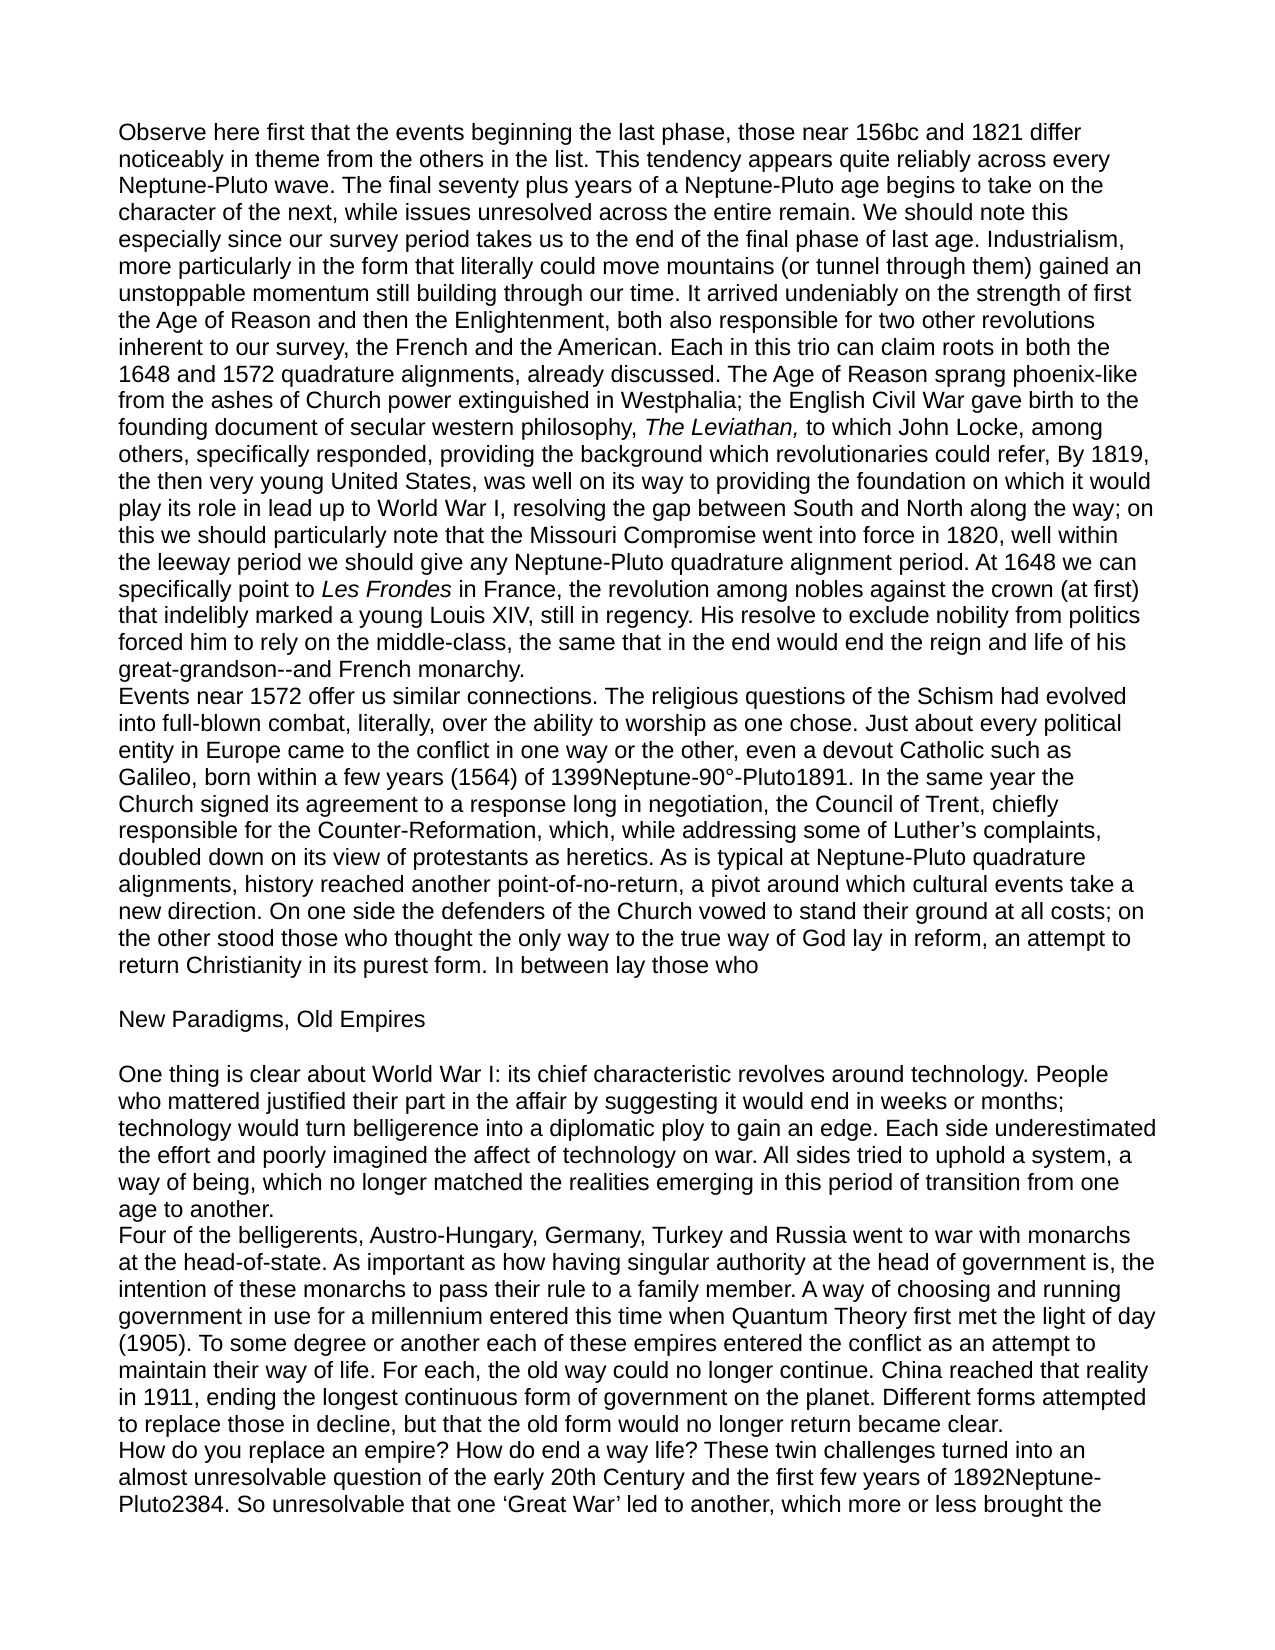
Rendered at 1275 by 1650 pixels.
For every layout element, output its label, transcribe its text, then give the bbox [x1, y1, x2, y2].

text Observe here first that the events beginning the last phase, those near 156bc and 1821 differ noticeably in theme from the others in the list. This tendency appears quite reliably across every Neptune-Pluto wave. The final seventy plus years of a Neptune-Pluto age begins to take on the character of the next, while issues unresolved across the entire remain. We should note this especially since our survey period takes us to the end of the final phase of last age. Industrialism, more particularly in the form that literally could move mountains (or tunnel through them) gained an unstoppable momentum still building through our time. It arrived undeniably on the strength of first the Age of Reason and then the Enlightenment, both also responsible for two other revolutions inherent to our survey, the French and the American. Each in this trio can claim roots in both the 1648 and 1572 quadrature alignments, already discussed. The Age of Reason sprang phoenix-like from the ashes of Church power extinguished in Westphalia; the English Civil War gave birth to the founding document of secular western philosophy, The Leviathan, to which John Locke, among others, specifically responded, providing the background which revolutionaries could refer, By 1819, the then very young United States, was well on its way to providing the foundation on which it would play its role in lead up to World War I, resolving the gap between South and North along the way; on this we should particularly note that the Missouri Compromise went into force in 1820, well within the leeway period we should give any Neptune-Pluto quadrature alignment period. At 1648 we can specifically point to Les Frondes in France, the revolution among nobles against the crown (at first) that indelibly marked a young Louis XIV, still in regency. His resolve to exclude nobility from politics forced him to rely on the middle-class, the same that in the end would end the reign and life of his great-grandson--and French monarchy. Events near 1572 offer us similar connections. The religious questions of the Schism had evolved into full-blown combat, literally, over the ability to worship as one chose. Just about every political entity in Europe came to the conflict in one way or the other, even a devout Catholic such as Galileo, born within a few years (1564) of 1399Neptune-90°-Pluto1891. In the same year the Church signed its agreement to a response long in negotiation, the Council of Trent, chiefly responsible for the Counter-Reformation, which, while addressing some of Luther’s complaints, doubled down on its view of protestants as heretics. As is typical at Neptune-Pluto quadrature alignments, history reached another point-of-no-return, a pivot around which cultural events take a new direction. On one side the defenders of the Church vowed to stand their ground at all costs; on the other stood those who thought the only way to the true way of God lay in reform, an attempt to return Christianity in its purest form. In between lay those who New Paradigms, Old Empires One thing is clear about World War I: its chief characteristic revolves around technology. People who mattered justified their part in the affair by suggesting it would end in weeks or months; technology would turn belligerence into a diplomatic ploy to gain an edge. Each side underestimated the effort and poorly imagined the affect of technology on war. All sides tried to uphold a system, a way of being, which no longer matched the realities emerging in this period of transition from one age to another. Four of the belligerents, Austro-Hungary, Germany, Turkey and Russia went to war with monarchs at the head-of-state. As important as how having singular authority at the head of government is, the intention of these monarchs to pass their rule to a family member. A way of choosing and running government in use for a millennium entered this time when Quantum Theory first met the light of day (1905). To some degree or another each of these empires entered the conflict as an attempt to maintain their way of life. For each, the old way could no longer continue. China reached that reality in 1911, ending the longest continuous form of government on the planet. Different forms attempted to replace those in decline, but that the old form would no longer return became clear. How do you replace an empire? How do end a way life? These twin challenges turned into an almost unresolvable question of the early 20th Century and the first few years of 1892Neptune-Pluto2384. So unresolvable that one ‘Great War’ led to another, which more or less brought the [118, 118, 1157, 1517]
